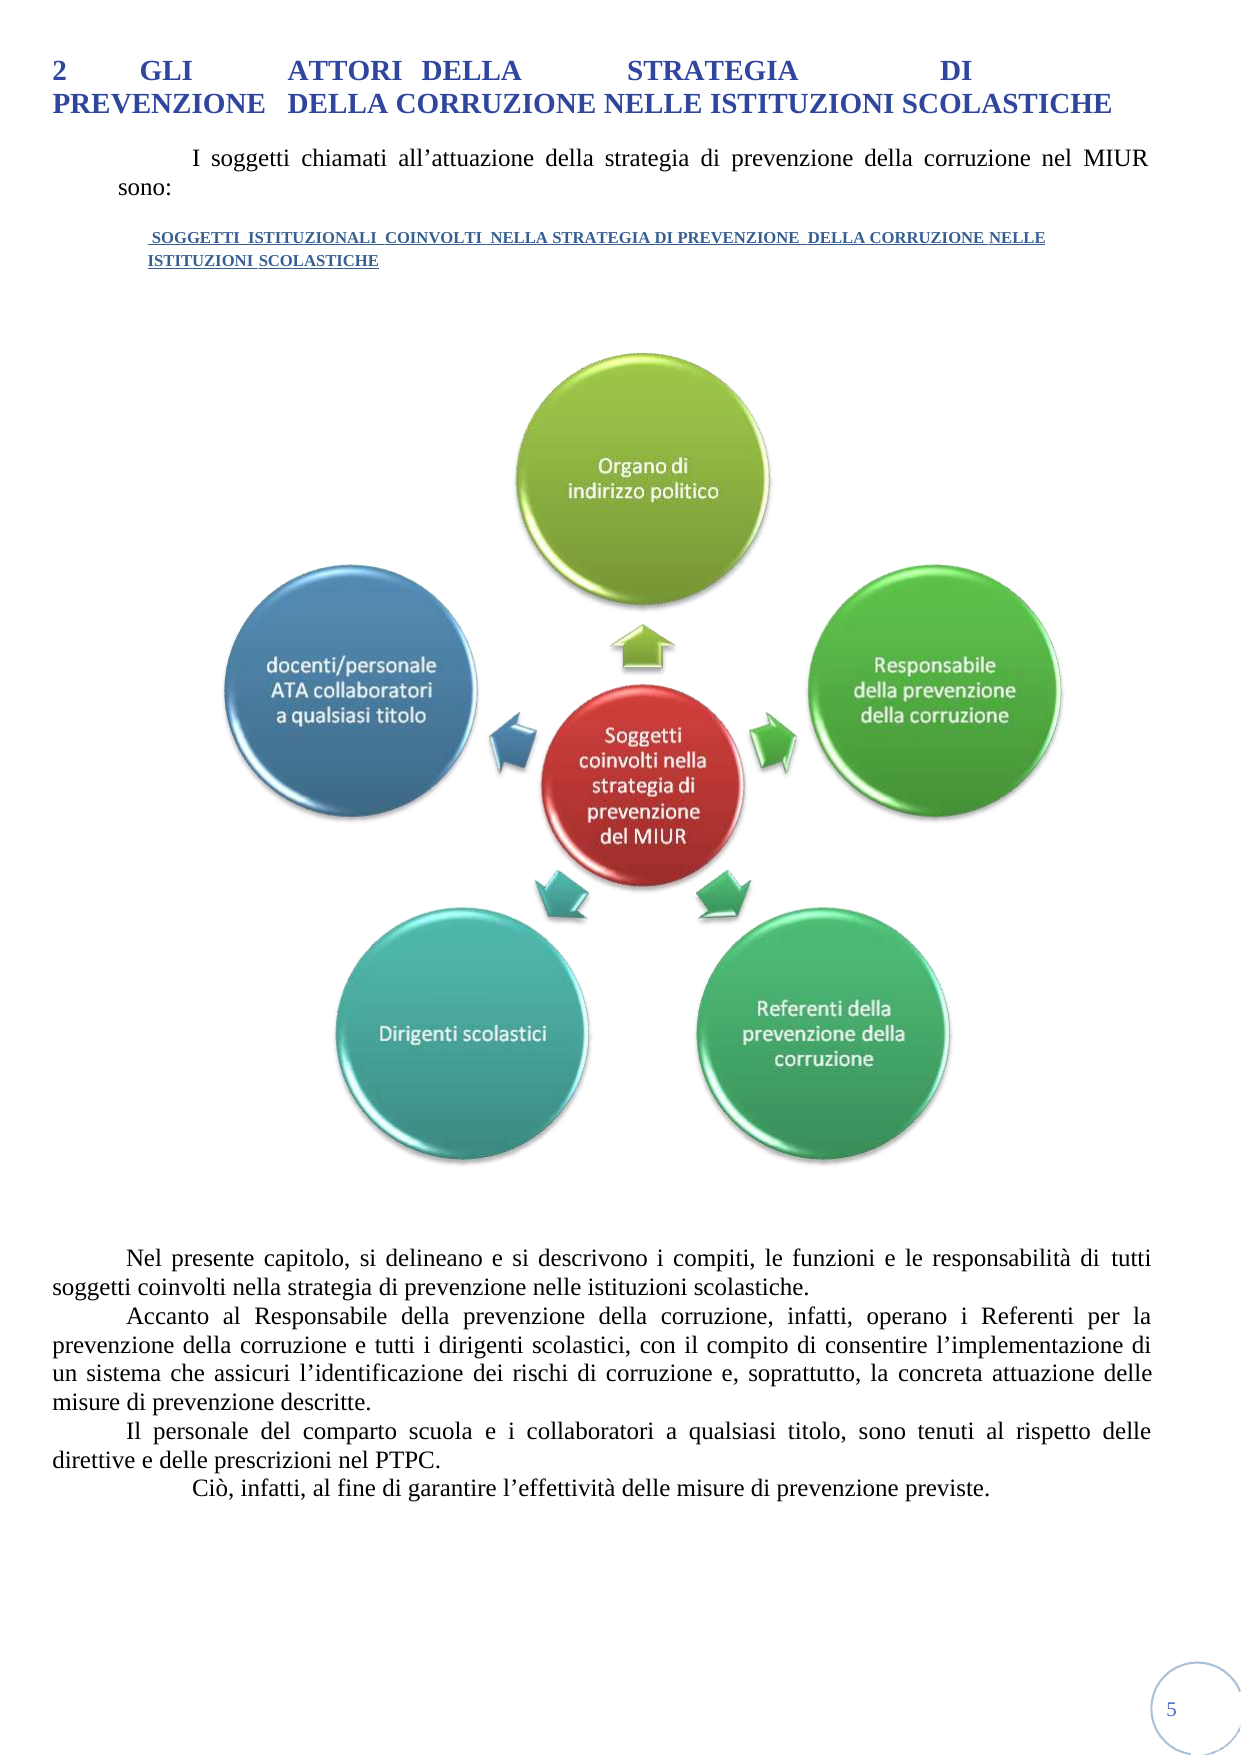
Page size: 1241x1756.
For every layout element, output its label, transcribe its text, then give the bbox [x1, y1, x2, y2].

text sono: [118, 172, 1218, 200]
text Ciò, infatti, al fine di garantire l’effettività delle misure di prevenzione previste. [192, 1473, 1218, 1502]
text SOGGETTI ISTITUZIONALI COINVOLTI NELLA STRATEGIA DI PREVENZIONE DELLA CORRUZIONE NELLE ISTITUZIONI SCOLASTICHE [147, 227, 1101, 270]
text Il personale del comparto scuola e i collaboratori a qualsiasi titolo, sono tenuti al rispetto delle direttive e delle prescrizioni nel PTPC. [52, 1416, 1152, 1473]
list GLI ATTORI DELLA STRATEGIA DI PREVENZIONE DELLA CORRUZIONE NELLE ISTITUZIONI SCOLASTICHE [52, 53, 1152, 120]
text I soggetti chiamati all’attuazione della strategia di prevenzione della corruzione nel MIUR [192, 143, 1218, 172]
text Accanto al Responsabile della prevenzione della corruzione, infatti, operano i Referenti per la prevenzione della corruzione e tutti i dirigenti scolastici, con il compito di consentire l’implementazione di un sistema che assicuri l’identificazione dei rischi di corruzione e, soprattutto, la concreta attuazione delle misure di prevenzione descritte. [52, 1301, 1152, 1416]
text Nel presente capitolo, si delineano e si descrivono i compiti, le funzioni e le responsabilità di tutti soggetti coinvolti nella strategia di prevenzione nelle istituzioni scolastiche. [52, 1243, 1151, 1301]
